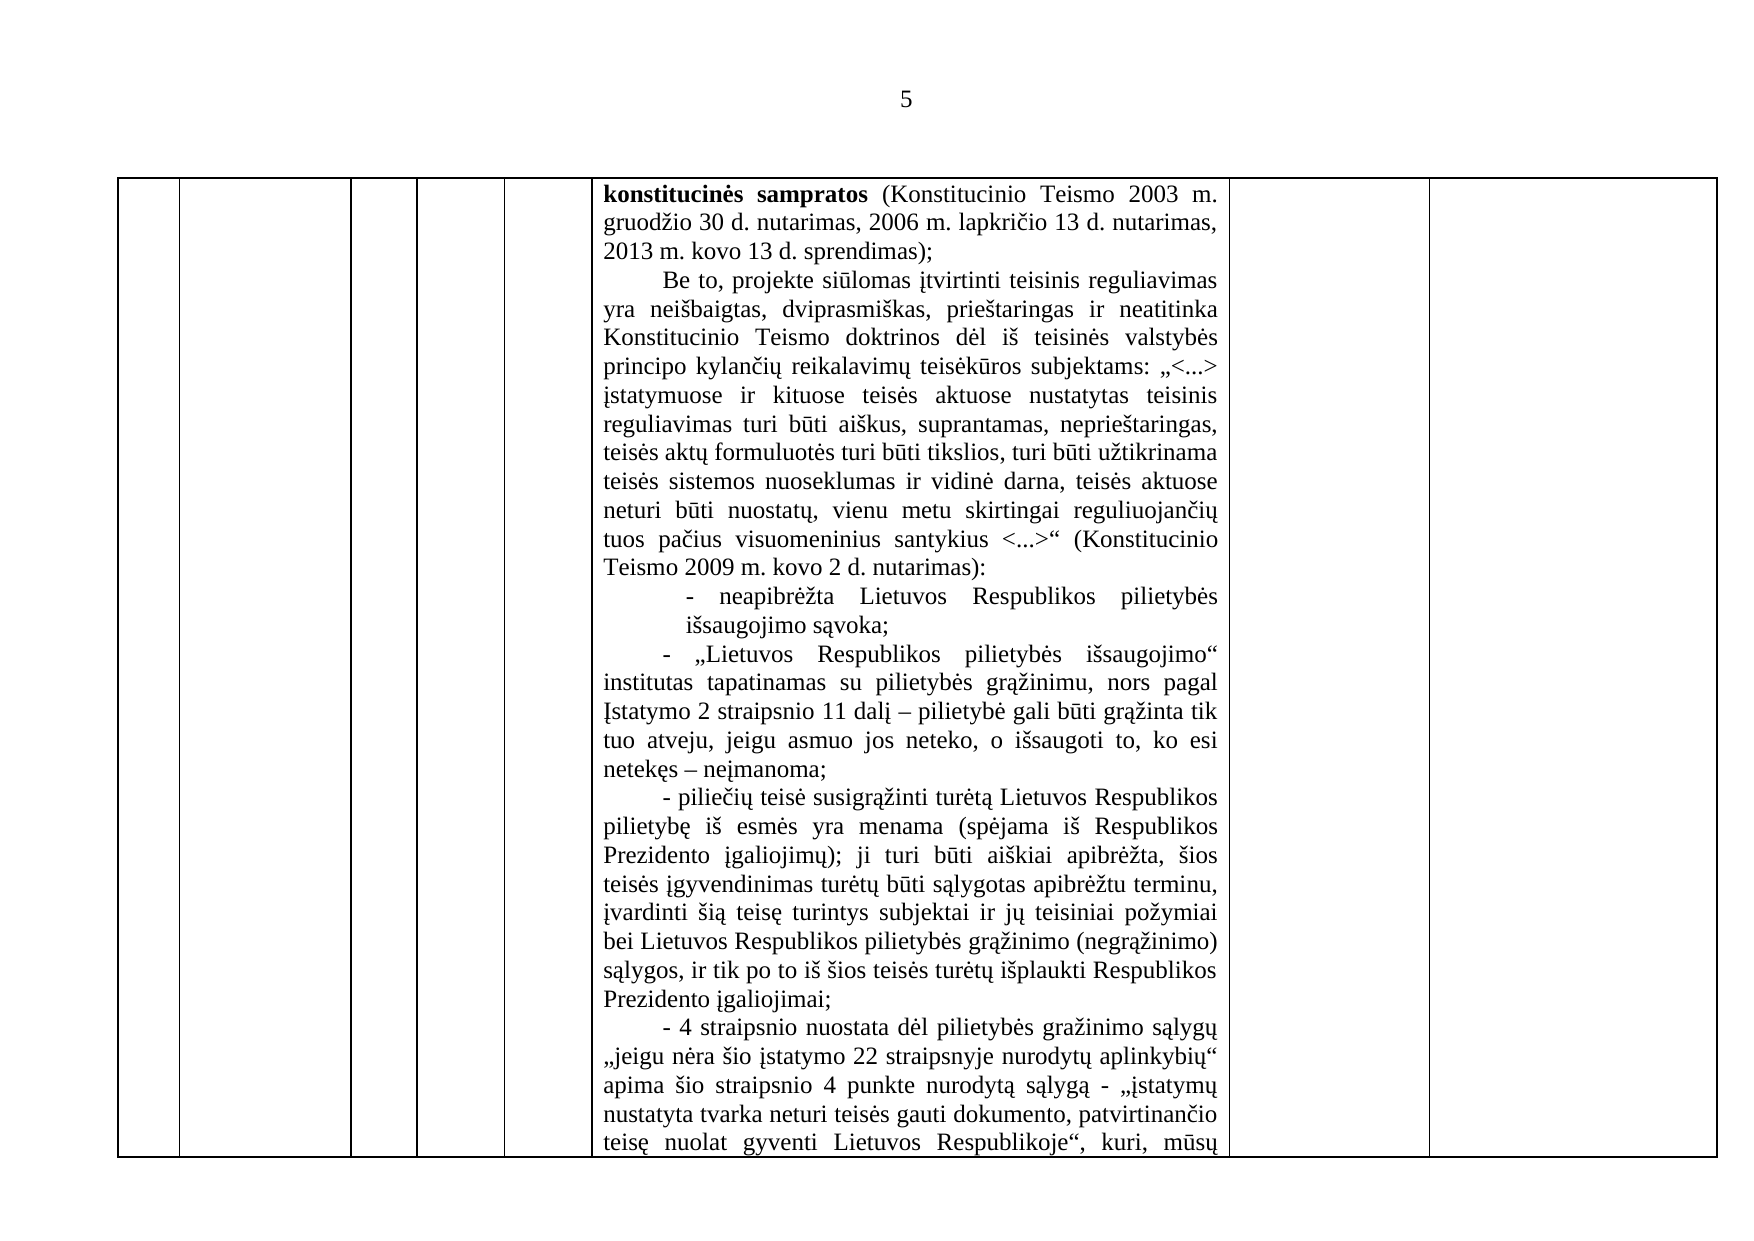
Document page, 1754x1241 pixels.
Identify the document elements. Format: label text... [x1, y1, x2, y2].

table_cell [119, 179, 179, 1156]
table_cell [1230, 179, 1429, 1156]
table_cell [352, 179, 416, 1156]
table_cell [180, 179, 350, 1156]
table_cell konstitucinės sampratos (Konstitucinio Teismo 2003 m. gruodžio 30 d. nutarimas, 2006 m. lapkričio 13 d. nutarimas, 2013 m. kovo 13 d. sprendimas); Be to, projekte siūlomas įtvirtinti teisinis reguliavimas yra neišbaigtas, dviprasmiškas, prieštaringas ir neatitinka Konstitucinio Teismo doktrinos dėl iš teisinės valstybės principo kylančių reikalavimų teisėkūros subjektams: „<...> įstatymuose ir kituose teisės aktuose nustatytas teisinis reguliavimas turi būti aiškus, suprantamas, neprieštaringas, teisės aktų formuluotės turi būti tikslios, turi būti užtikrinama teisės sistemos nuoseklumas ir vidinė darna, teisės aktuose neturi būti nuostatų, vienu metu skirtingai reguliuojančių tuos pačius visuomeninius santykius <...>“ (Konstitucinio Teismo 2009 m. kovo 2 d. nutarimas): - neapibrėžta Lietuvos Respublikos pilietybės išsaugojimo sąvoka; - „Lietuvos Respublikos pilietybės išsaugojimo“ institutas tapatinamas su pilietybės grąžinimu, nors pagal Įstatymo 2 straipsnio 11 dalį – pilietybė gali būti grąžinta tik tuo atveju, jeigu asmuo jos neteko, o išsaugoti to, ko esi netekęs – neįmanoma; - piliečių teisė susigrąžinti turėtą Lietuvos Respublikos pilietybę iš esmės yra menama (spėjama iš Respublikos Prezidento įgaliojimų); ji turi būti aiškiai apibrėžta, šios teisės įgyvendinimas turėtų būti sąlygotas apibrėžtu terminu, įvardinti šią teisę turintys subjektai ir jų teisiniai požymiai bei Lietuvos Respublikos pilietybės grąžinimo (negrąžinimo) sąlygos, ir tik po to iš šios teisės turėtų išplaukti Respublikos Prezidento įgaliojimai; - 4 straipsnio nuostata dėl pilietybės gražinimo sąlygų „jeigu nėra šio įstatymo 22 straipsnyje nurodytų aplinkybių“ apima šio straipsnio 4 punkte nurodytą sąlygą - „įstatymų nustatyta tvarka neturi teisės gauti dokumento, patvirtinančio teisę nuolat gyventi Lietuvos Respublikoje“, kuri, mūsų [593, 179, 1229, 1156]
table_cell [1430, 179, 1716, 1156]
table_cell [505, 179, 591, 1156]
table_cell [418, 179, 504, 1156]
